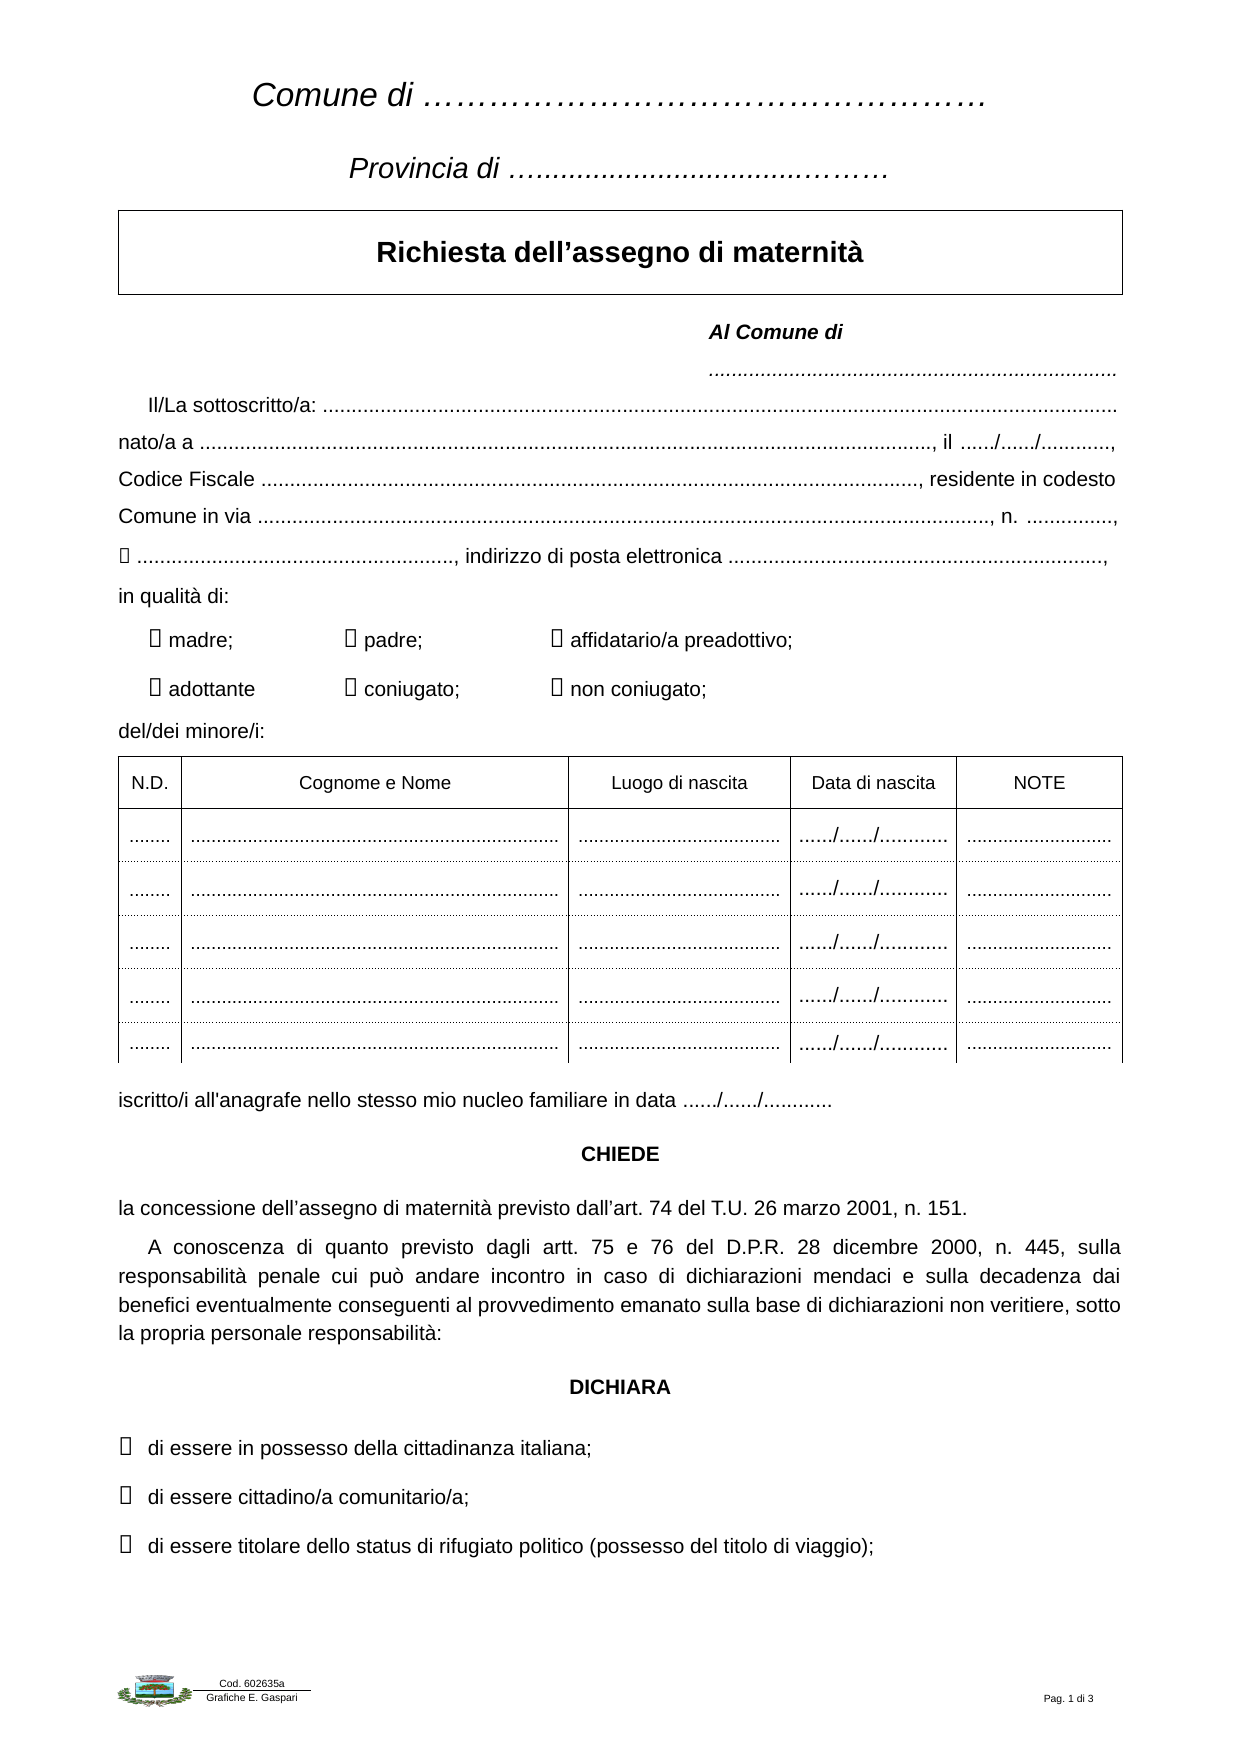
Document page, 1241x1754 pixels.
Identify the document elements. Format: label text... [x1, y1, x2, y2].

table_cell ....................................... [569, 1022, 790, 1063]
text Provincia di ….................................……… [118, 151, 1122, 184]
text  madre;  padre;  affidatario/a preadottivo; [148, 621, 1122, 655]
text ....................................................................... [709, 357, 1122, 381]
table_cell ....................................................................... [182, 968, 568, 1022]
table_cell ............................ [957, 809, 1122, 861]
table_cell ....................................... [569, 968, 790, 1022]
text  ......................................................., indirizzo di posta elettronica ................................................................., [118, 541, 1122, 570]
text in qualità di: [118, 584, 1122, 608]
picture [117, 1675, 193, 1707]
text  di essere in possesso della cittadinanza italiana; [118, 1429, 1122, 1463]
table_cell ............................ [957, 1022, 1122, 1063]
table_cell ....................................... [569, 809, 790, 861]
text  adottante  coniugato;  non coniugato; [148, 670, 1122, 704]
table_cell ....................................... [569, 861, 790, 914]
table_cell ....................................... [569, 915, 790, 968]
text Comune di …………………………………………… [118, 75, 1122, 113]
table_cell ....................................................................... [182, 861, 568, 914]
table_cell ............................ [957, 915, 1122, 968]
text Il/La sottoscritto/a: .......................................................................................................................................... [118, 393, 1122, 417]
table_cell ........ [119, 861, 181, 914]
table_cell ........ [119, 968, 181, 1022]
table_cell ....../....../............ [791, 861, 956, 914]
table_cell ....../....../............ [791, 915, 956, 968]
text Codice Fiscale .................................................................................................................., residente in codesto [118, 467, 1122, 491]
table_header Data di nascita [791, 757, 956, 807]
text iscritto/i all'anagrafe nello stesso mio nucleo familiare in data ....../....../............ [118, 1088, 1122, 1112]
table_header N.D. [119, 757, 181, 807]
table_header Cognome e Nome [182, 757, 568, 807]
table_cell ....................................................................... [182, 809, 568, 861]
table_header Luogo di nascita [569, 757, 790, 807]
text Al Comune di [709, 320, 1122, 344]
text  di essere titolare dello status di rifugiato politico (possesso del titolo di viaggio); [118, 1527, 1122, 1561]
text A conoscenza di quanto previsto dagli artt. 75 e 76 del D.P.R. 28 dicembre 2000, n. 445, sulla responsabilità penale cui può andare incontro in caso di dichiarazioni mendaci e sulla decadenza dai benefici eventualmente conseguenti al provvedimento emanato sulla base di dichiarazioni non veritiere, sotto la propria personale responsabilità: [118, 1235, 1122, 1345]
text nato/a a ..............................................................................................................................., il ....../....../............, [118, 430, 1122, 454]
table_cell ........ [119, 915, 181, 968]
table_header NOTE [957, 757, 1122, 807]
table_cell ........ [119, 809, 181, 861]
text Comune in via ..............................................................................................................................., n. ..............., [118, 504, 1122, 528]
text la concessione dell’assegno di maternità previsto dall’art. 74 del T.U. 26 marzo 2001, n. 151. [118, 1196, 1122, 1220]
table_cell ....../....../............ [791, 1022, 956, 1063]
table_cell ....../....../............ [791, 809, 956, 861]
table_cell ....................................................................... [182, 1022, 568, 1063]
text DICHIARA [118, 1375, 1122, 1399]
text  di essere cittadino/a comunitario/a; [118, 1478, 1122, 1512]
table_cell ....................................................................... [182, 915, 568, 968]
table_cell ........ [119, 1022, 181, 1063]
table_cell ............................ [957, 861, 1122, 914]
table_header Richiesta dell’assegno di maternità [119, 211, 1122, 294]
table_cell ............................ [957, 968, 1122, 1022]
text del/dei minore/i: [118, 719, 1122, 743]
text CHIEDE [118, 1142, 1122, 1166]
table_cell ....../....../............ [791, 968, 956, 1022]
